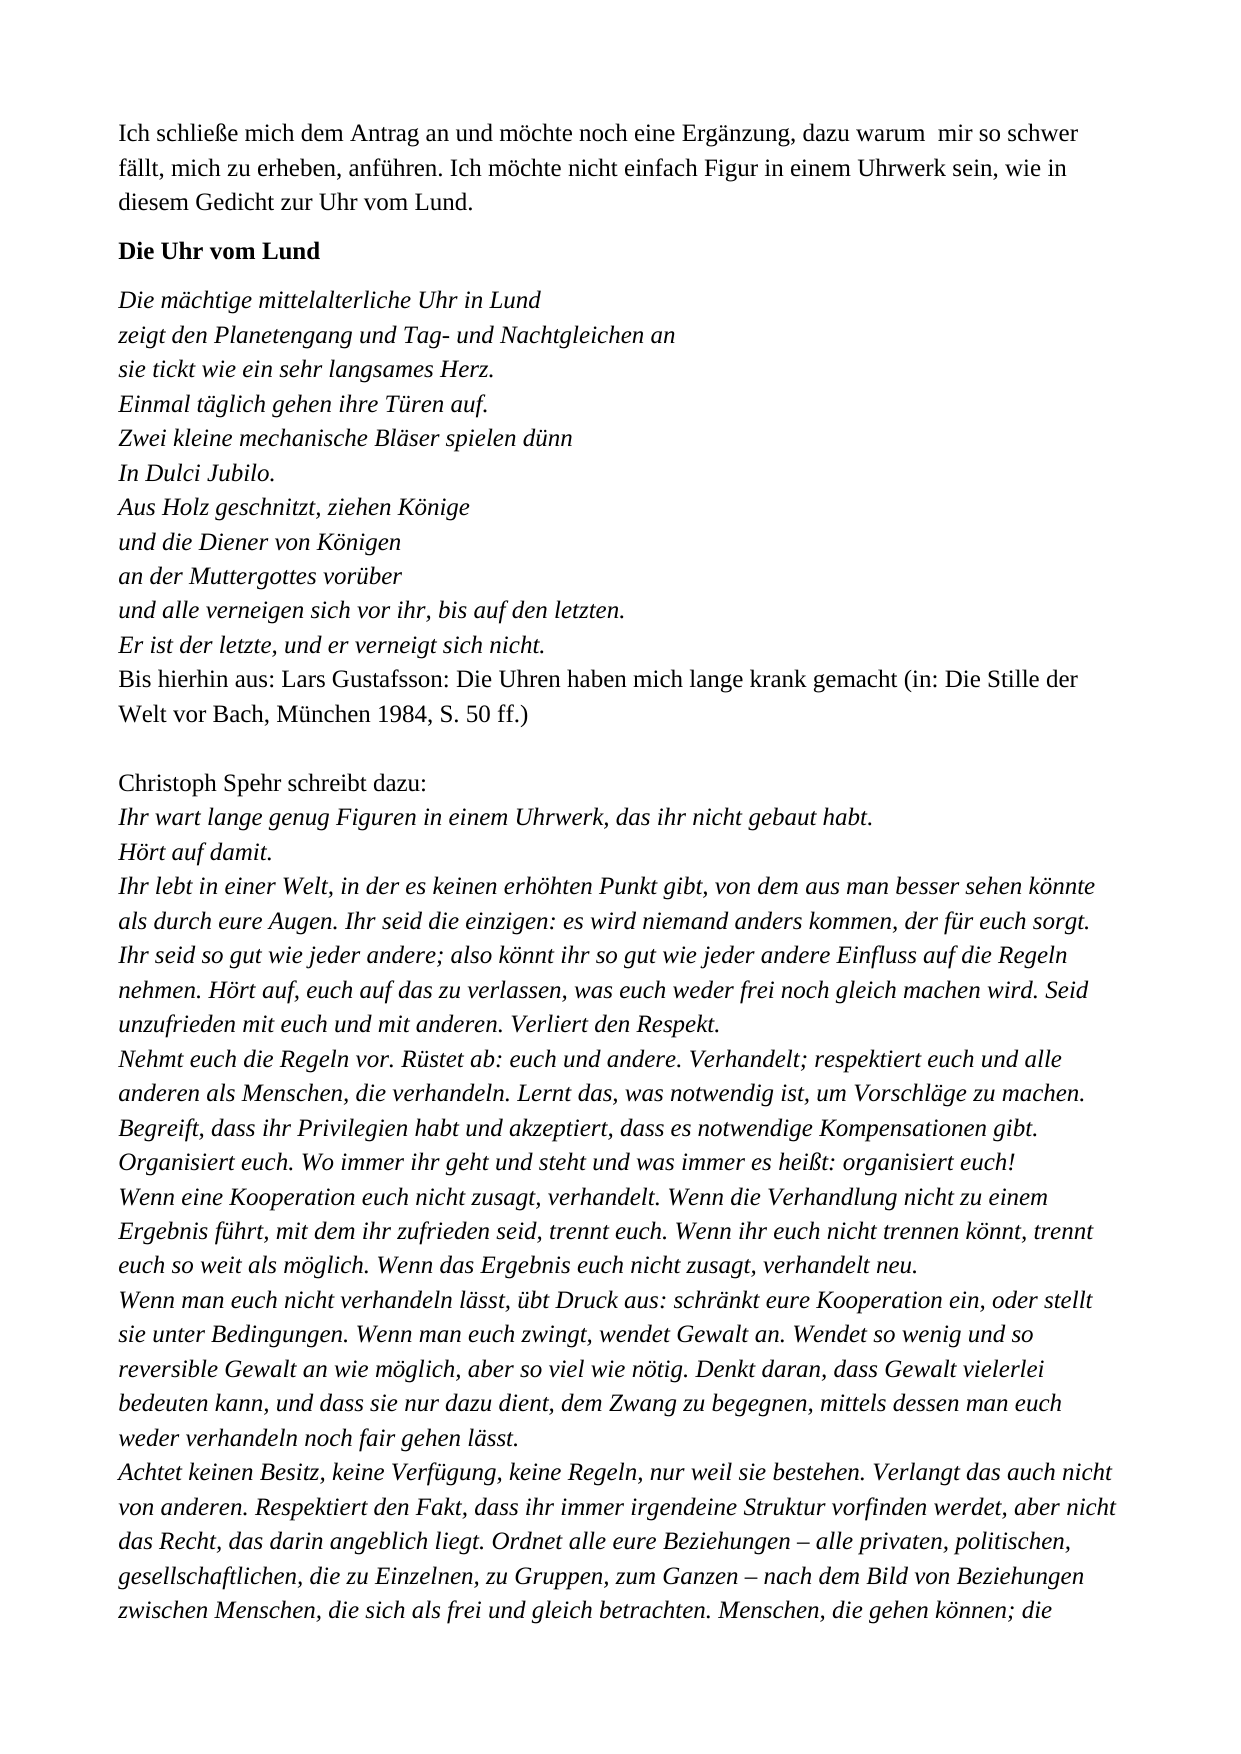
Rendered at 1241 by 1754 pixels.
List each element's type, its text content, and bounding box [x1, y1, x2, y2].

text Ich schließe mich dem Antrag an und möchte noch eine Ergänzung, dazu warum mir so schwer fällt, mich zu erheben, anführen. Ich möchte nicht einfach Figur in einem Uhrwerk sein, wie in diesem Gedicht zur Uhr vom Lund. [118, 118, 1122, 216]
text Die mächtige mittelalterliche Uhr in Lund zeigt den Planetengang und Tag- und Nachtgleichen an sie tickt wie ein sehr langsames Herz. Einmal täglich gehen ihre Türen auf. Zwei kleine mechanische Bläser spielen dünn In Dulci Jubilo. Aus Holz geschnitzt, ziehen Könige und die Diener von Königen an der Muttergottes vorüber und alle verneigen sich vor ihr, bis auf den letzten. Er ist der letzte, und er verneigt sich nicht. Bis hierhin aus: Lars Gustafsson: Die Uhren haben mich lange krank gemacht (in: Die Stille der Welt vor Bach, München 1984, S. 50 ff.) [118, 285, 1122, 762]
text Christoph Spehr schreibt dazu: Ihr wart lange genug Figuren in einem Uhrwerk, das ihr nicht gebaut habt. Hört auf damit. Ihr lebt in einer Welt, in der es keinen erhöhten Punkt gibt, von dem aus man besser sehen könnte als durch eure Augen. Ihr seid die einzigen: es wird niemand anders kommen, der für euch sorgt. Ihr seid so gut wie jeder andere; also könnt ihr so gut wie jeder andere Einfluss auf die Regeln nehmen. Hört auf, euch auf das zu verlassen, was euch weder frei noch gleich machen wird. Seid unzufrieden mit euch und mit anderen. Verliert den Respekt. Nehmt euch die Regeln vor. Rüstet ab: euch und andere. Verhandelt; respektiert euch und alle anderen als Menschen, die verhandeln. Lernt das, was notwendig ist, um Vorschläge zu machen. Begreift, dass ihr Privilegien habt und akzeptiert, dass es notwendige Kompensationen gibt. Organisiert euch. Wo immer ihr geht und steht und was immer es heißt: organisiert euch! Wenn eine Kooperation euch nicht zusagt, verhandelt. Wenn die Verhandlung nicht zu einem Ergebnis führt, mit dem ihr zufrieden seid, trennt euch. Wenn ihr euch nicht trennen könnt, trennt euch so weit als möglich. Wenn das Ergebnis euch nicht zusagt, verhandelt neu. Wenn man euch nicht verhandeln lässt, übt Druck aus: schränkt eure Kooperation ein, oder stellt sie unter Bedingungen. Wenn man euch zwingt, wendet Gewalt an. Wendet so wenig und so reversible Gewalt an wie möglich, aber so viel wie nötig. Denkt daran, dass Gewalt vielerlei bedeuten kann, und dass sie nur dazu dient, dem Zwang zu begegnen, mittels dessen man euch weder verhandeln noch fair gehen lässt. Achtet keinen Besitz, keine Verfügung, keine Regeln, nur weil sie bestehen. Verlangt das auch nicht von anderen. Respektiert den Fakt, dass ihr immer irgendeine Struktur vorfinden werdet, aber nicht das Recht, das darin angeblich liegt. Ordnet alle eure Beziehungen – alle privaten, politischen, gesellschaftlichen, die zu Einzelnen, zu Gruppen, zum Ganzen – nach dem Bild von Beziehungen zwischen Menschen, die sich als frei und gleich betrachten. Menschen, die gehen können; die [118, 768, 1122, 1624]
text Die Uhr vom Lund [118, 236, 1122, 265]
